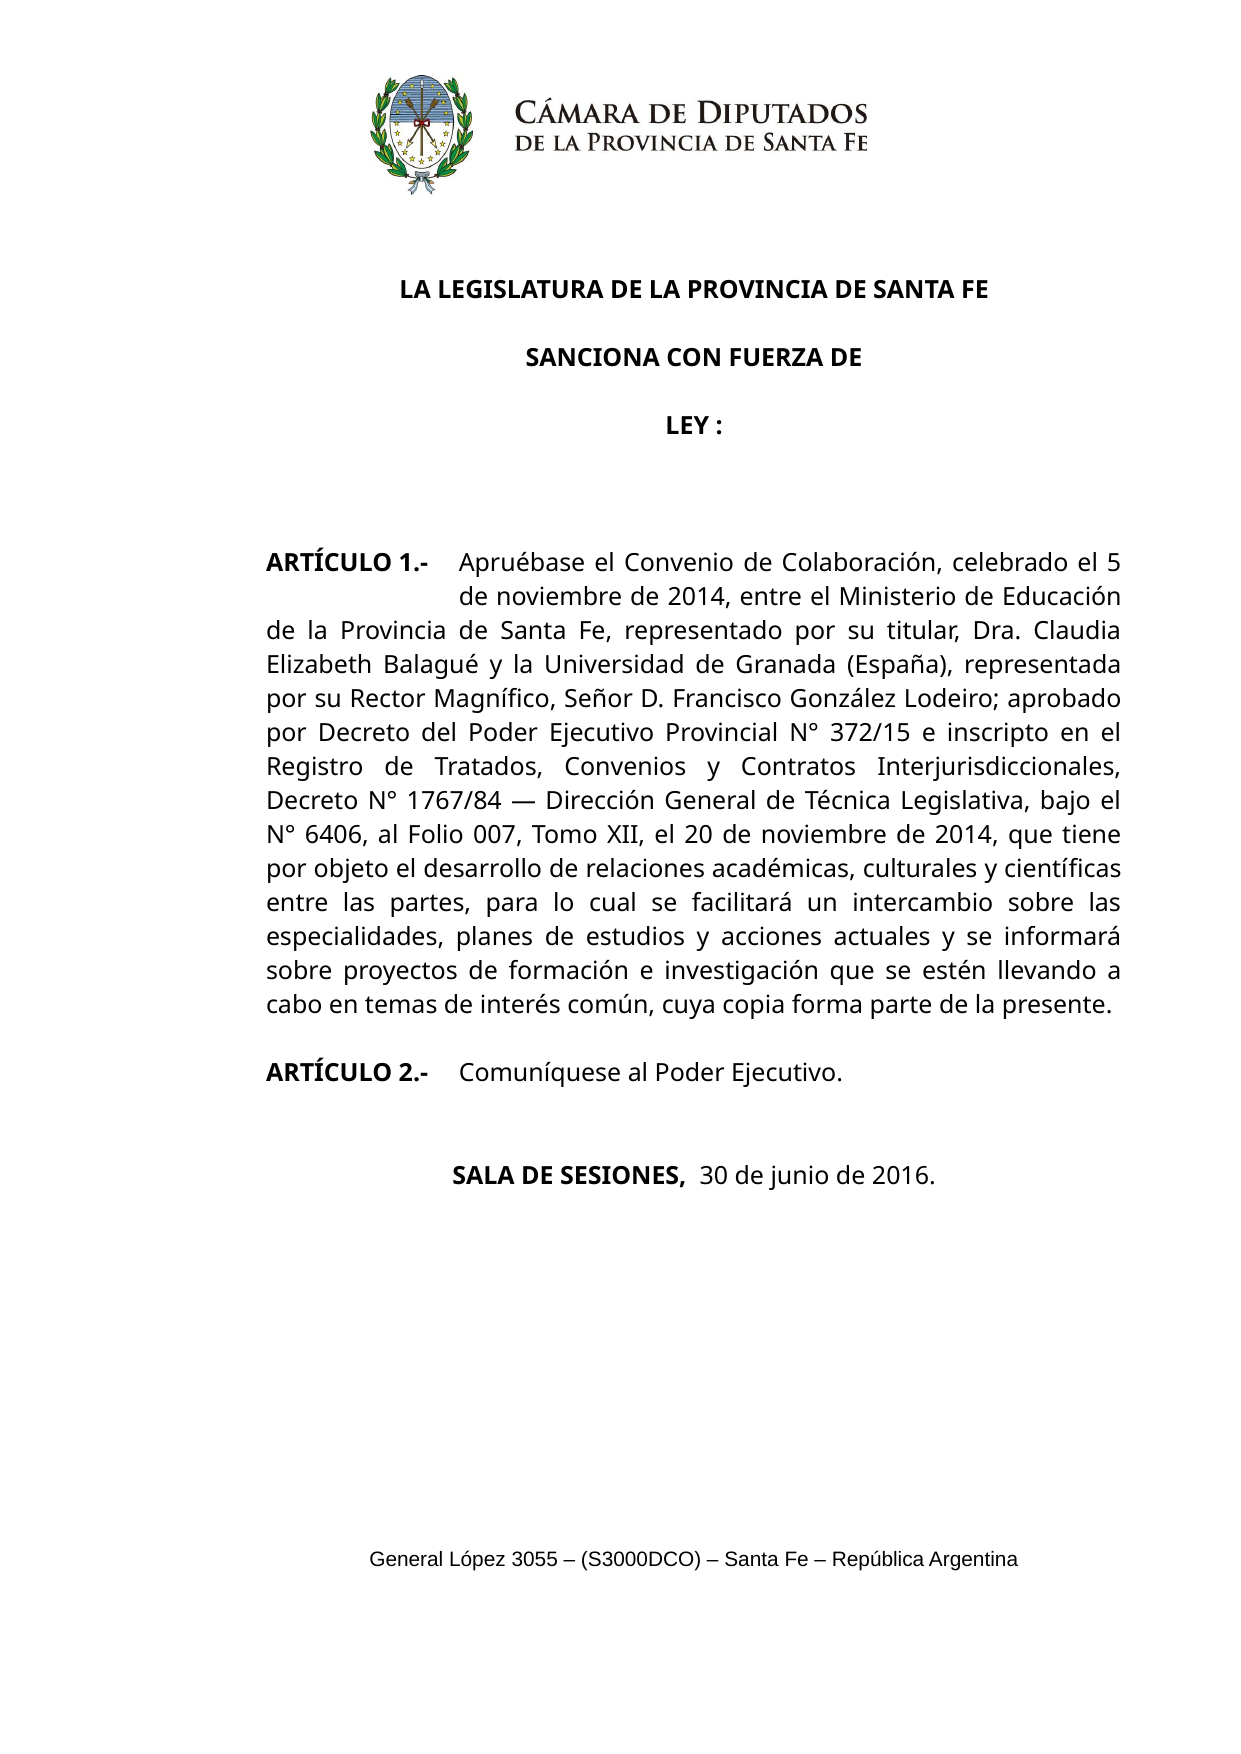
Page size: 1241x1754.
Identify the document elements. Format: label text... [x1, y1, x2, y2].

table_header ARTÍCULO 2.- [266, 1055, 458, 1105]
table_header ARTÍCULO 1.- [266, 544, 458, 594]
text SALA DE SESIONES, 30 de junio de 2016. [266, 1157, 1122, 1191]
picture [370, 75, 868, 199]
text Apruébase el Convenio de Colaboración, celebrado el 5 de noviembre de 2014, entre el Ministerio de Educación de la Provincia de Santa Fe, representado por su titular, Dra. Claudia Elizabeth Balagué y la Universidad de Granada (España), representada por su Rector Magníﬁco, Señor D. Francisco González Lodeiro; aprobado por Decreto del Poder Ejecutivo Provincial N° 372/15 e inscripto en el Registro de Tratados, Convenios y Contratos Interjurisdiccionales, Decreto N° 1767/84 — Dirección General de Técnica Legislativa, bajo el N° 6406, al Folio 007, Tomo XII, el 20 de noviembre de 2014, que tiene por objeto el desarrollo de relaciones académicas, culturales y cientíﬁcas entre las partes, para lo cual se facilitará un intercambio sobre las especialidades, planes de estudios y acciones actuales y se informará sobre proyectos de formación e investigación que se estén llevando a cabo en temas de interés común, cuya copia forma parte de la presente. [266, 544, 1122, 1021]
text Comuníquese al Poder Ejecutivo. [458, 1055, 1122, 1089]
text SANCIONA CON FUERZA DE [266, 340, 1122, 374]
text LA LEGISLATURA DE LA PROVINCIA DE SANTA FE [266, 272, 1122, 306]
text LEY : [266, 408, 1122, 442]
